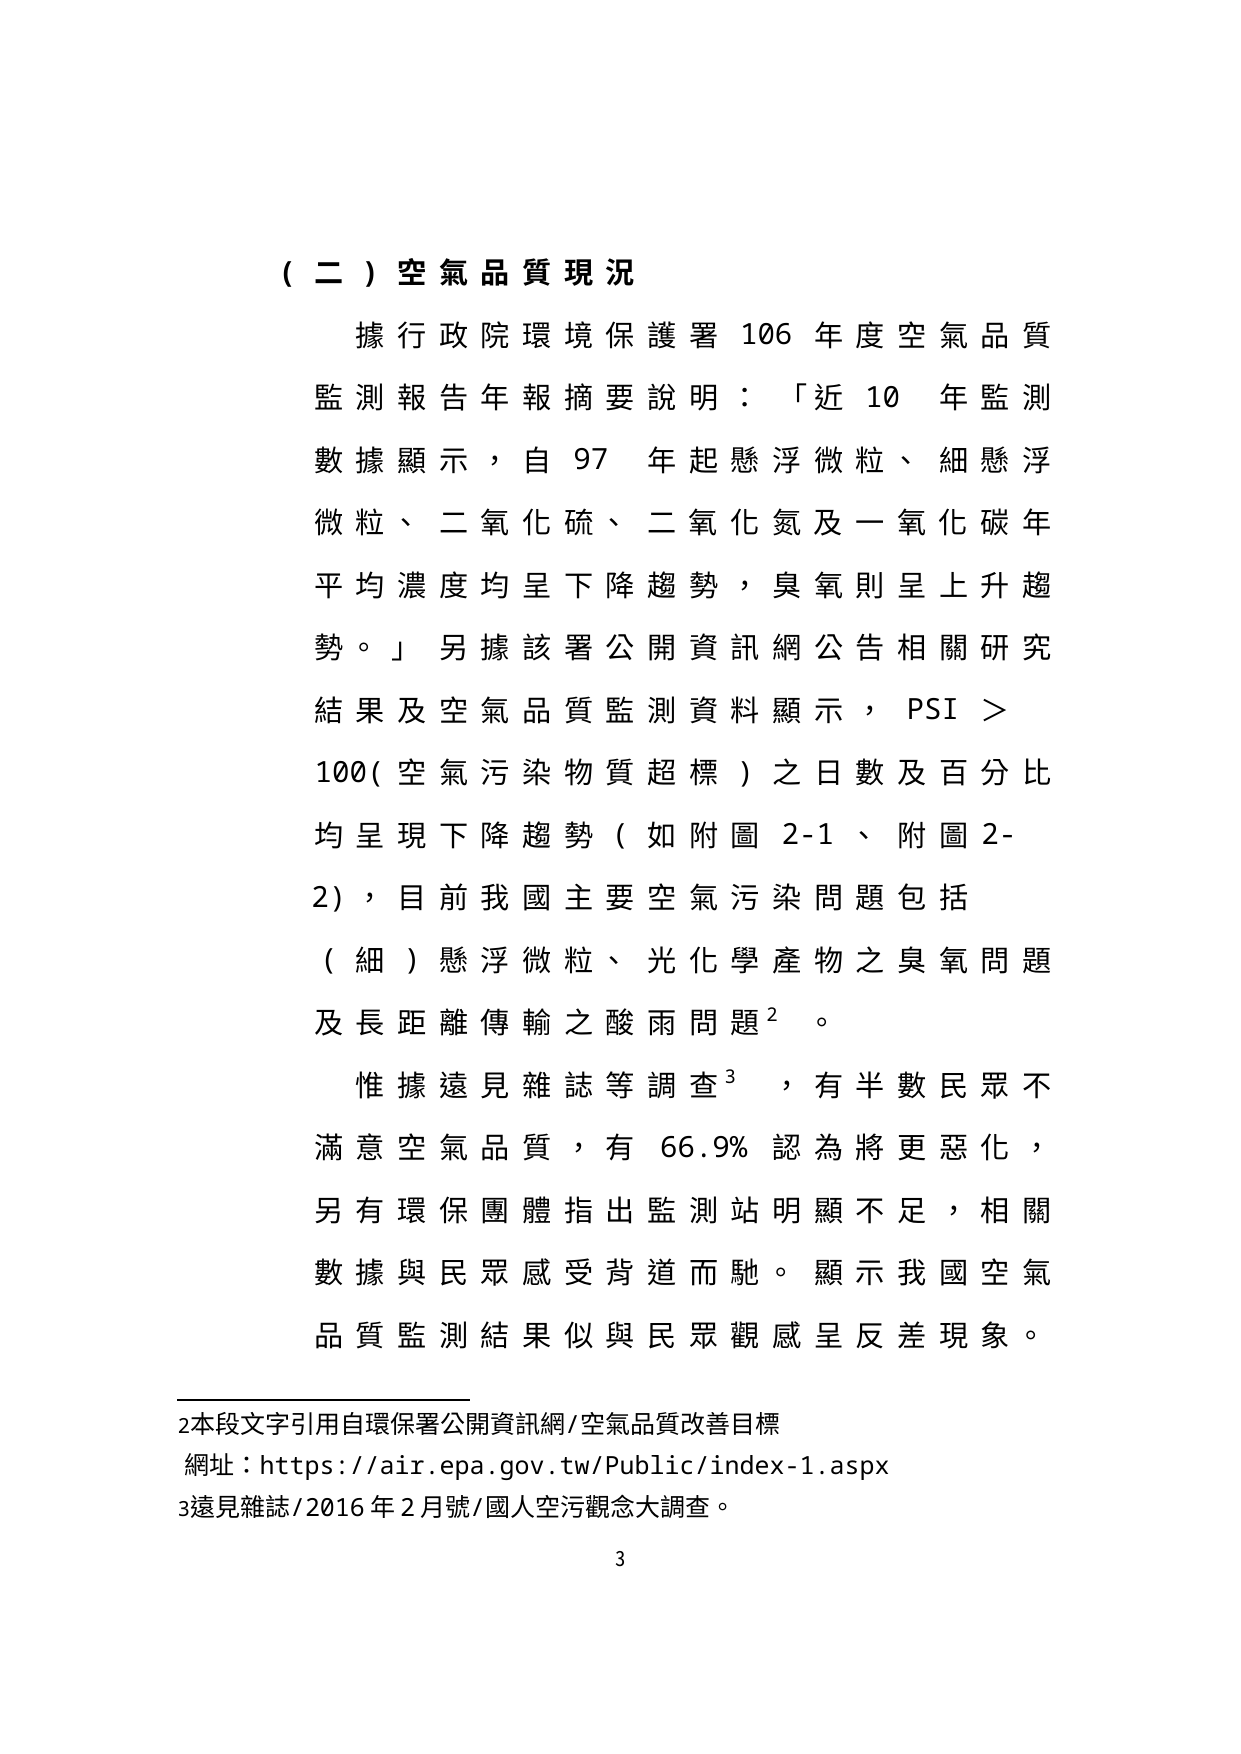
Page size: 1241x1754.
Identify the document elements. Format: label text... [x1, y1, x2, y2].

text 本段文字引用自環保署公開資訊網/空氣品質改善目標 [177, 1400, 1063, 1441]
text 遠見雜誌/2016年2月號/國人空污觀念大調查。 [177, 1483, 1063, 1525]
text 據行政院環境保護署106年度空氣品質監測報告年報摘要說明：「近10 年監測數據顯示，自97 年起懸浮微粒、細懸浮微粒、二氧化硫、二氧化氮及一氧化碳年平均濃度均呈下降趨勢，臭氧則呈上升趨勢。」另據該署公開資訊網公告相關研究結果及空氣品質監測資料顯示，PSI＞100(空氣污染物質超標)之日數及百分比均呈現下降趨勢(如附圖2-1、附圖2-2)，目前我國主要空氣污染問題包括(細)懸浮微粒、光化學產物之臭氧問題及長距離傳輸之酸雨問題。 [271, 292, 1058, 1042]
text (二)空氣品質現況 [242, 229, 1058, 292]
text 網址：https://air.epa.gov.tw/Public/index-1.aspx [184, 1441, 1063, 1483]
text 惟據遠見雜誌等調查，有半數民眾不滿意空氣品質，有66.9%認為將更惡化，另有環保團體指出監測站明顯不足，相關數據與民眾感受背道而馳。顯示我國空氣品質監測結果似與民眾觀感呈反差現象。 [271, 1042, 1058, 1354]
